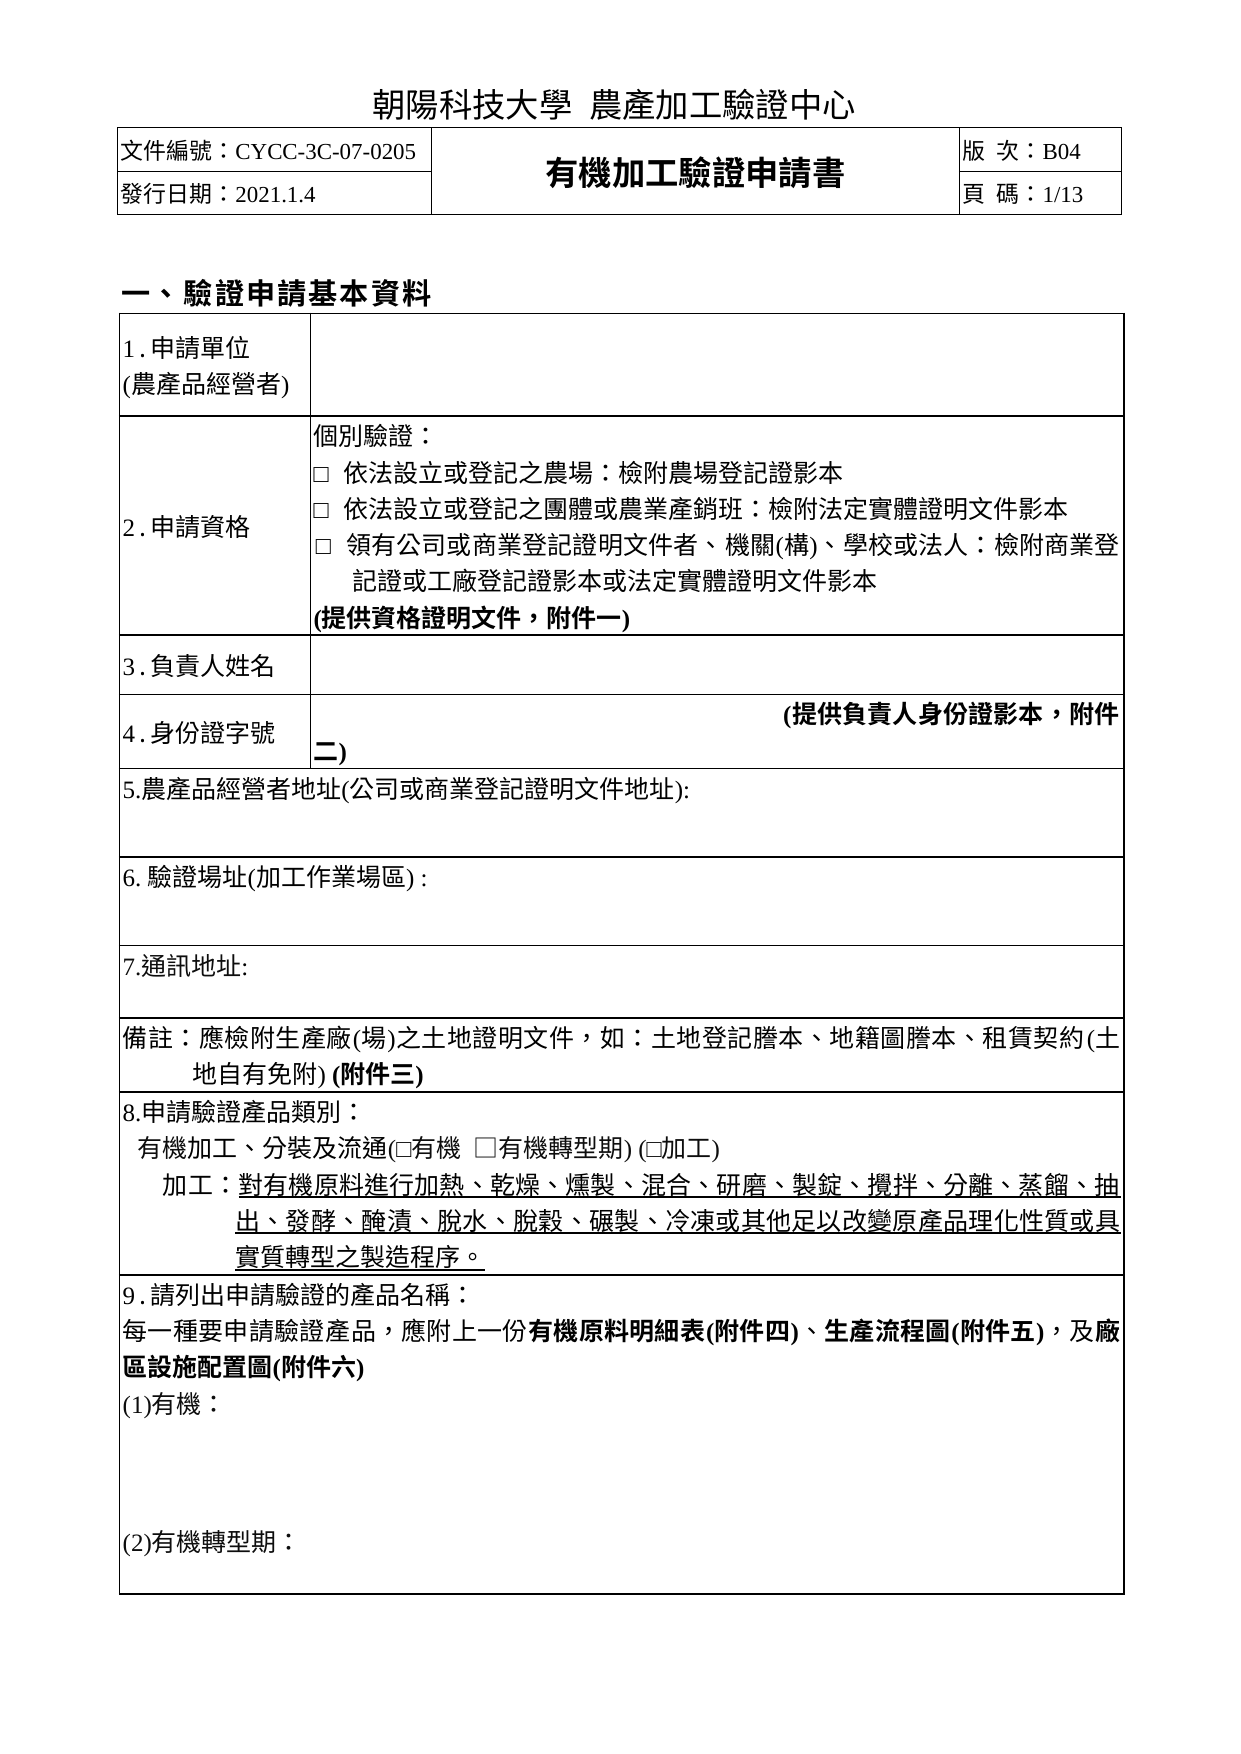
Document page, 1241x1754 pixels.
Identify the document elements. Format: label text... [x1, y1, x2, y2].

table_cell 8.申請驗證產品類別： 有機加工、分裝及流通(□有機 □有機轉型期) (□加工) 加工：對有機原料進行加熱、乾燥、燻製、混合、研磨、製錠、攪拌、分離、蒸餾、抽出、發酵、醃漬、脫水、脫穀、碾製、冷凍或其他足以改變原產品理化性質或具實質轉型之製造程序。 [120, 1093, 1123, 1274]
table_cell 5.農產品經營者地址(公司或商業登記證明文件地址): [120, 769, 1123, 856]
table_cell 3.負責人姓名 [120, 636, 310, 693]
table_cell 9.請列出申請驗證的產品名稱： 每一種要申請驗證產品，應附上一份有機原料明細表(附件四)、生產流程圖(附件五)，及廠區設施配置圖(附件六) (1)有機： (2)有機轉型期： [120, 1276, 1123, 1593]
table_cell 6. 驗證場址(加工作業場區) : [120, 858, 1123, 944]
text 一、驗證申請基本資料 [120, 250, 1120, 312]
table_cell 個別驗證： □ 依法設立或登記之農場：檢附農場登記證影本 □ 依法設立或登記之團體或農業產銷班：檢附法定實體證明文件影本 □ 領有公司或商業登記證明文件者、機關(構)、學校或法人：檢附商業登記證或工廠登記證影本或法定實體證明文件影本 (提供資格證明文件，附件一) [311, 417, 1123, 634]
table_cell 2.申請資格 [120, 417, 310, 634]
table_cell 4.身份證字號 [120, 695, 310, 767]
table_header 1.申請單位 (農產品經營者) [120, 314, 310, 415]
table_cell 7.通訊地址: [120, 946, 1123, 1017]
table_cell (提供負責人身份證影本，附件二) [311, 695, 1123, 767]
table_cell 備註：應檢附生產廠(場)之土地證明文件，如：土地登記謄本、地籍圖謄本、租賃契約(土地自有免附) (附件三) [120, 1019, 1123, 1091]
table_header [311, 314, 1123, 415]
table_cell [311, 636, 1123, 693]
